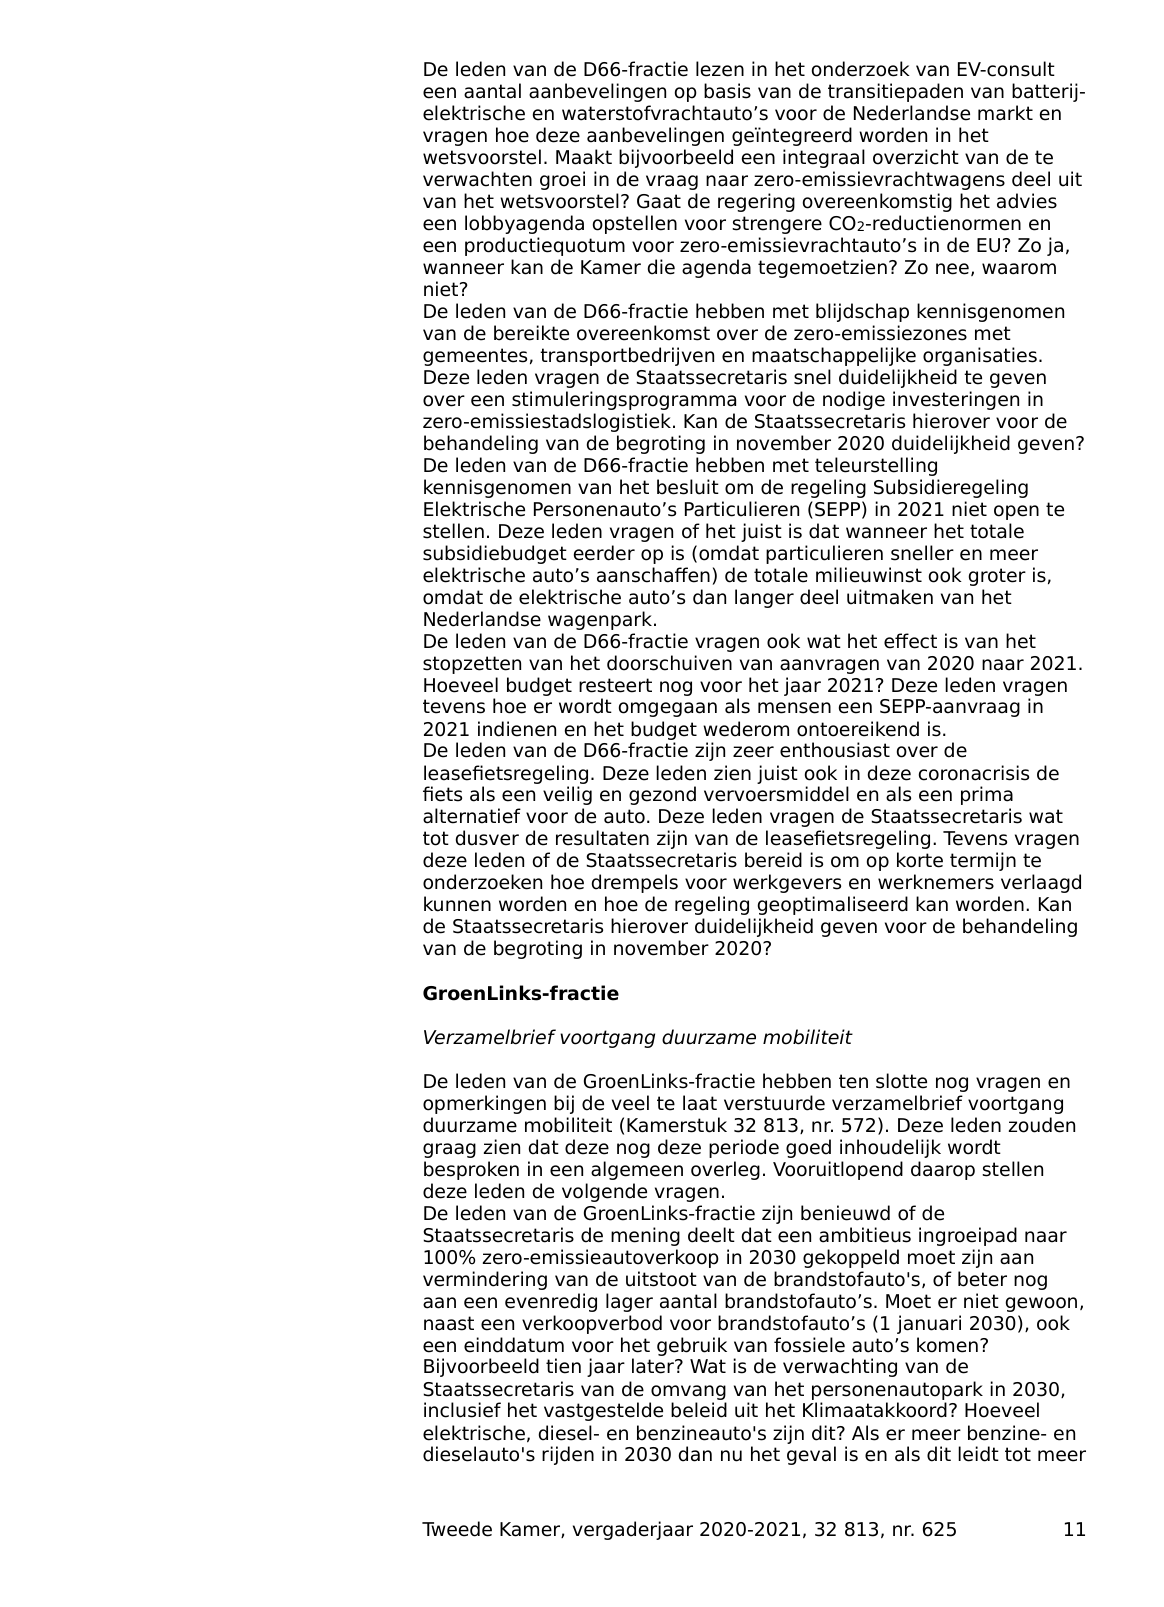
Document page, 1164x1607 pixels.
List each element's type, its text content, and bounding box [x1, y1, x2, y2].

subtitle GroenLinks-fractie [422, 982, 1087, 1004]
text De leden van de GroenLinks-fractie zijn benieuwd of de Staatssecretaris de mening deelt dat een ambitieus ingroeipad naar 100% zero-emissieautoverkoop in 2030 gekoppeld moet zijn aan vermindering van de uitstoot van de brandstofauto's, of beter nog aan een evenredig lager aantal brandstofauto’s. Moet er niet gewoon, naast een verkoopverbod voor brandstofauto’s (1 januari 2030), ook een einddatum voor het gebruik van fossiele auto’s komen? Bijvoorbeeld tien jaar later? Wat is de verwachting van de Staatssecretaris van de omvang van het personenautopark in 2030, inclusief het vastgestelde beleid uit het Klimaatakkoord? Hoeveel elektrische, diesel- en benzineauto's zijn dit? Als er meer benzine- en dieselauto's rijden in 2030 dan nu het geval is en als dit leidt tot meer [422, 1203, 1087, 1466]
text De leden van de GroenLinks-fractie hebben ten slotte nog vragen en opmerkingen bij de veel te laat verstuurde verzamelbrief voortgang duurzame mobiliteit (Kamerstuk 32 813, nr. 572). Deze leden zouden graag zien dat deze nog deze periode goed inhoudelijk wordt besproken in een algemeen overleg. Vooruitlopend daarop stellen deze leden de volgende vragen. [422, 1071, 1087, 1203]
text De leden van de D66-fractie zijn zeer enthousiast over de leasefietsregeling. Deze leden zien juist ook in deze coronacrisis de fiets als een veilig en gezond vervoersmiddel en als een prima alternatief voor de auto. Deze leden vragen de Staatssecretaris wat tot dusver de resultaten zijn van de leasefietsregeling. Tevens vragen deze leden of de Staatssecretaris bereid is om op korte termijn te onderzoeken hoe drempels voor werkgevers en werknemers verlaagd kunnen worden en hoe de regeling geoptimaliseerd kan worden. Kan de Staatssecretaris hierover duidelijkheid geven voor de behandeling van de begroting in november 2020? [422, 740, 1087, 960]
text De leden van de D66-fractie hebben met teleurstelling kennisgenomen van het besluit om de regeling Subsidieregeling Elektrische Personenauto’s Particulieren (SEPP) in 2021 niet open te stellen. Deze leden vragen of het juist is dat wanneer het totale subsidiebudget eerder op is (omdat particulieren sneller en meer elektrische auto’s aanschaffen) de totale milieuwinst ook groter is, omdat de elektrische auto’s dan langer deel uitmaken van het Nederlandse wagenpark. [422, 455, 1087, 631]
subtitle Verzamelbrief voortgang duurzame mobiliteit [422, 1027, 1087, 1048]
text De leden van de D66-fractie hebben met blijdschap kennisgenomen van de bereikte overeenkomst over de zero-emissiezones met gemeentes, transportbedrijven en maatschappelijke organisaties. Deze leden vragen de Staatssecretaris snel duidelijkheid te geven over een stimuleringsprogramma voor de nodige investeringen in zero-emissiestadslogistiek. Kan de Staatssecretaris hierover voor de behandeling van de begroting in november 2020 duidelijkheid geven? [422, 301, 1087, 455]
text De leden van de D66-fractie lezen in het onderzoek van EV-consult een aantal aanbevelingen op basis van de transitiepaden van batterij-elektrische en waterstofvrachtauto’s voor de Nederlandse markt en vragen hoe deze aanbevelingen geïntegreerd worden in het wetsvoorstel. Maakt bijvoorbeeld een integraal overzicht van de te verwachten groei in de vraag naar zero-emissievrachtwagens deel uit van het wetsvoorstel? Gaat de regering overeenkomstig het advies een lobbyagenda opstellen voor strengere CO2-reductienormen en een productiequotum voor zero-emissievrachtauto’s in de EU? Zo ja, wanneer kan de Kamer die agenda tegemoetzien? Zo nee, waarom niet? [422, 59, 1087, 301]
text De leden van de D66-fractie vragen ook wat het effect is van het stopzetten van het doorschuiven van aanvragen van 2020 naar 2021. Hoeveel budget resteert nog voor het jaar 2021? Deze leden vragen tevens hoe er wordt omgegaan als mensen een SEPP-aanvraag in 2021 indienen en het budget wederom ontoereikend is. [422, 631, 1087, 740]
